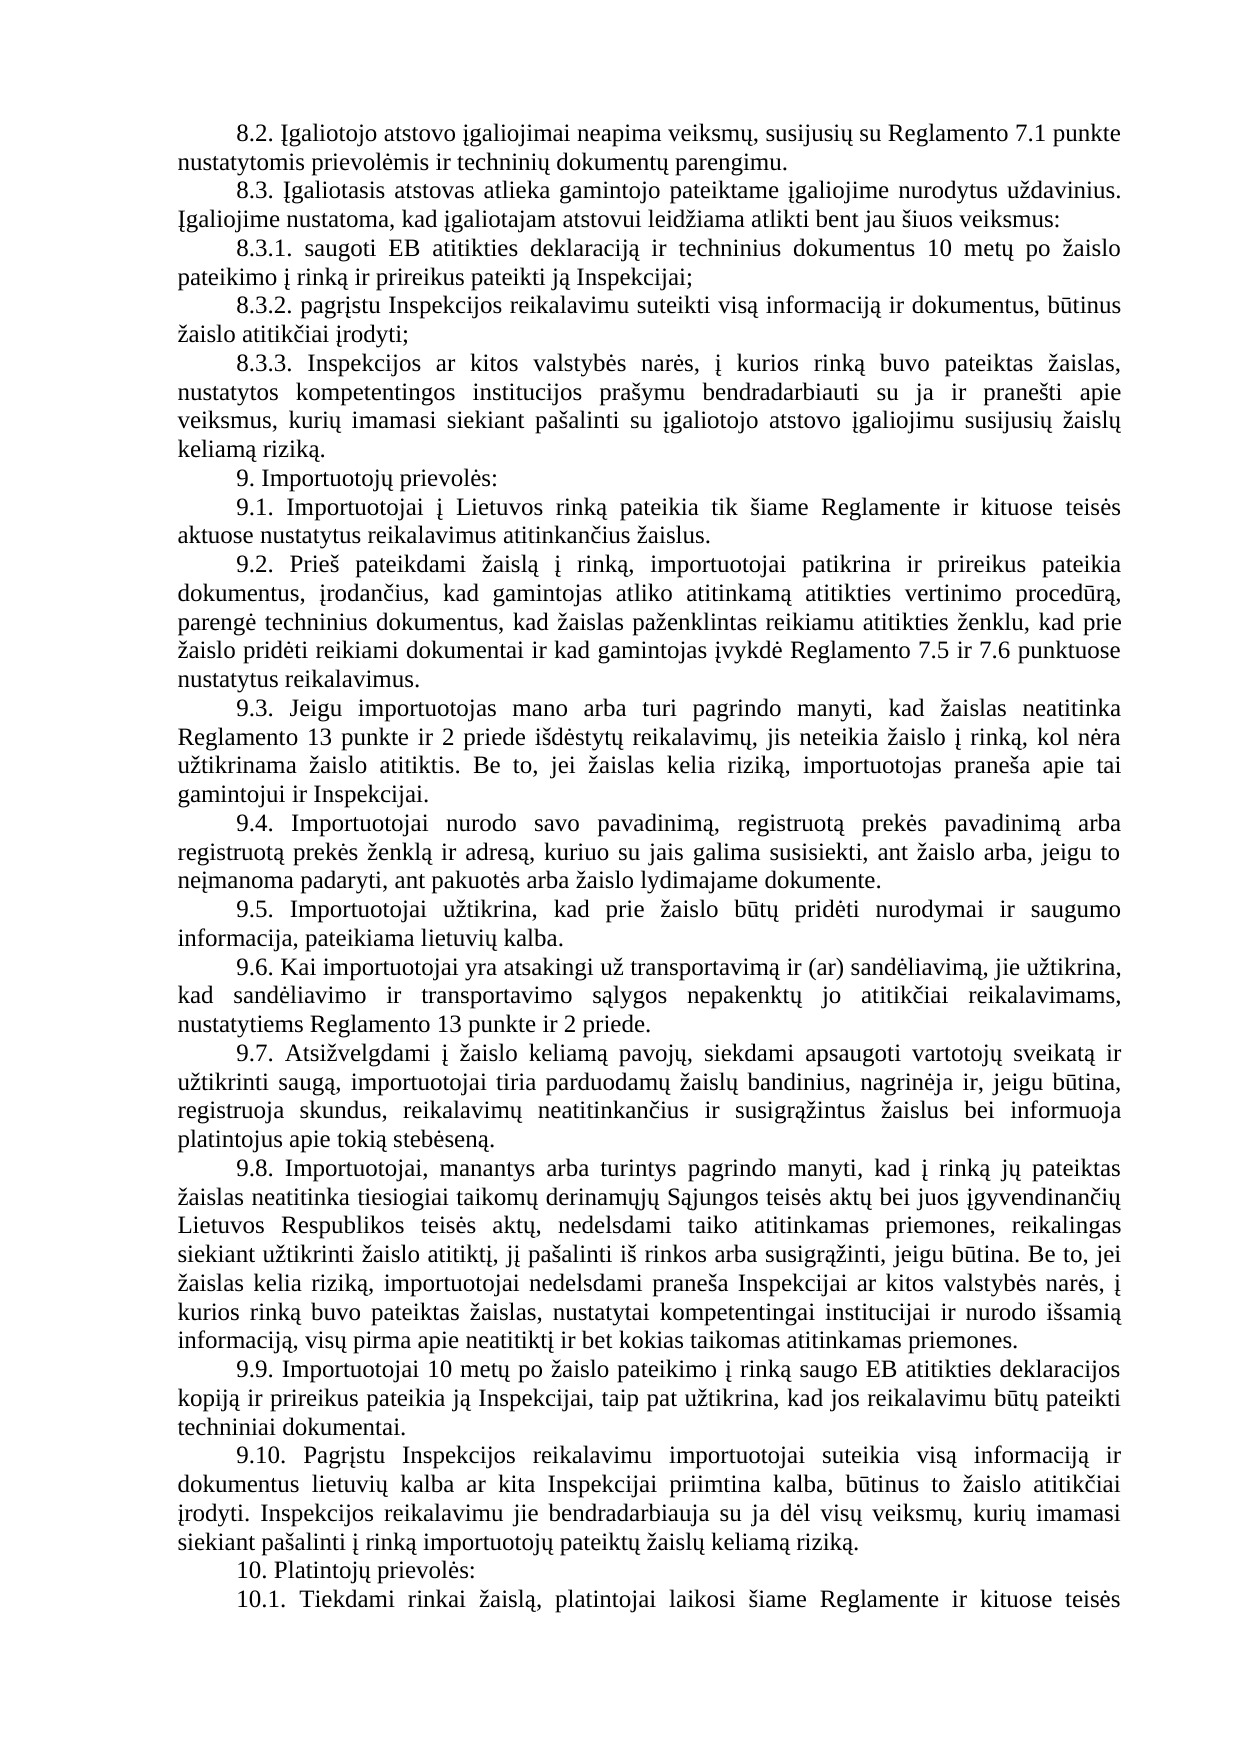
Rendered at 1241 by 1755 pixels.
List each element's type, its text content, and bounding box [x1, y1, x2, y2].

text 9.9. Importuotojai 10 metų po žaislo pateikimo į rinką saugo EB atitikties deklaracijos kopiją ir prireikus pateikia ją Inspekcijai, taip pat užtikrina, kad jos reikalavimu būtų pateikti techniniai dokumentai. [177, 1354, 1122, 1441]
text 9.10. Pagrįstu Inspekcijos reikalavimu importuotojai suteikia visą informaciją ir dokumentus lietuvių kalba ar kita Inspekcijai priimtina kalba, būtinus to žaislo atitikčiai įrodyti. Inspekcijos reikalavimu jie bendradarbiauja su ja dėl visų veiksmų, kurių imamasi siekiant pašalinti į rinką importuotojų pateiktų žaislų keliamą riziką. [177, 1441, 1122, 1556]
text 9.1. Importuotojai į Lietuvos rinką pateikia tik šiame Reglamente ir kituose teisės aktuose nustatytus reikalavimus atitinkančius žaislus. [177, 492, 1122, 549]
text 10.1. Tiekdami rinkai žaislą, platintojai laikosi šiame Reglamente ir kituose teisės [177, 1584, 1122, 1613]
text 8.3.1. saugoti EB atitikties deklaraciją ir techninius dokumentus 10 metų po žaislo pateikimo į rinką ir prireikus pateikti ją Inspekcijai; [177, 233, 1122, 291]
text 9.6. Kai importuotojai yra atsakingi už transportavimą ir (ar) sandėliavimą, jie užtikrina, kad sandėliavimo ir transportavimo sąlygos nepakenktų jo atitikčiai reikalavimams, nustatytiems Reglamento 13 punkte ir 2 priede. [177, 952, 1122, 1038]
text 9.4. Importuotojai nurodo savo pavadinimą, registruotą prekės pavadinimą arba registruotą prekės ženklą ir adresą, kuriuo su jais galima susisiekti, ant žaislo arba, jeigu to neįmanoma padaryti, ant pakuotės arba žaislo lydimajame dokumente. [177, 808, 1122, 894]
text 9.7. Atsižvelgdami į žaislo keliamą pavojų, siekdami apsaugoti vartotojų sveikatą ir užtikrinti saugą, importuotojai tiria parduodamų žaislų bandinius, nagrinėja ir, jeigu būtina, registruoja skundus, reikalavimų neatitinkančius ir susigrąžintus žaislus bei informuoja platintojus apie tokią stebėseną. [177, 1038, 1122, 1153]
text 9.8. Importuotojai, manantys arba turintys pagrindo manyti, kad į rinką jų pateiktas žaislas neatitinka tiesiogiai taikomų derinamųjų Sąjungos teisės aktų bei juos įgyvendinančių Lietuvos Respublikos teisės aktų, nedelsdami taiko atitinkamas priemones, reikalingas siekiant užtikrinti žaislo atitiktį, jį pašalinti iš rinkos arba susigrąžinti, jeigu būtina. Be to, jei žaislas kelia riziką, importuotojai nedelsdami praneša Inspekcijai ar kitos valstybės narės, į kurios rinką buvo pateiktas žaislas, nustatytai kompetentingai institucijai ir nurodo išsamią informaciją, visų pirma apie neatitiktį ir bet kokias taikomas atitinkamas priemones. [177, 1153, 1122, 1354]
text 8.2. Įgaliotojo atstovo įgaliojimai neapima veiksmų, susijusių su Reglamento 7.1 punkte nustatytomis prievolėmis ir techninių dokumentų parengimu. [177, 118, 1122, 176]
text 10. Platintojų prievolės: [177, 1556, 1122, 1584]
text 8.3. Įgaliotasis atstovas atlieka gamintojo pateiktame įgaliojime nurodytus uždavinius. Įgaliojime nustatoma, kad įgaliotajam atstovui leidžiama atlikti bent jau šiuos veiksmus: [177, 176, 1122, 233]
text 8.3.2. pagrįstu Inspekcijos reikalavimu suteikti visą informaciją ir dokumentus, būtinus žaislo atitikčiai įrodyti; [177, 291, 1122, 348]
text 9.2. Prieš pateikdami žaislą į rinką, importuotojai patikrina ir prireikus pateikia dokumentus, įrodančius, kad gamintojas atliko atitinkamą atitikties vertinimo procedūrą, parengė techninius dokumentus, kad žaislas paženklintas reikiamu atitikties ženklu, kad prie žaislo pridėti reikiami dokumentai ir kad gamintojas įvykdė Reglamento 7.5 ir 7.6 punktuose nustatytus reikalavimus. [177, 549, 1122, 693]
text 9.3. Jeigu importuotojas mano arba turi pagrindo manyti, kad žaislas neatitinka Reglamento 13 punkte ir 2 priede išdėstytų reikalavimų, jis neteikia žaislo į rinką, kol nėra užtikrinama žaislo atitiktis. Be to, jei žaislas kelia riziką, importuotojas praneša apie tai gamintojui ir Inspekcijai. [177, 693, 1122, 808]
text 8.3.3. Inspekcijos ar kitos valstybės narės, į kurios rinką buvo pateiktas žaislas, nustatytos kompetentingos institucijos prašymu bendradarbiauti su ja ir pranešti apie veiksmus, kurių imamasi siekiant pašalinti su įgaliotojo atstovo įgaliojimu susijusių žaislų keliamą riziką. [177, 348, 1122, 463]
text 9.5. Importuotojai užtikrina, kad prie žaislo būtų pridėti nurodymai ir saugumo informacija, pateikiama lietuvių kalba. [177, 894, 1122, 952]
text 9. Importuotojų prievolės: [177, 463, 1122, 492]
